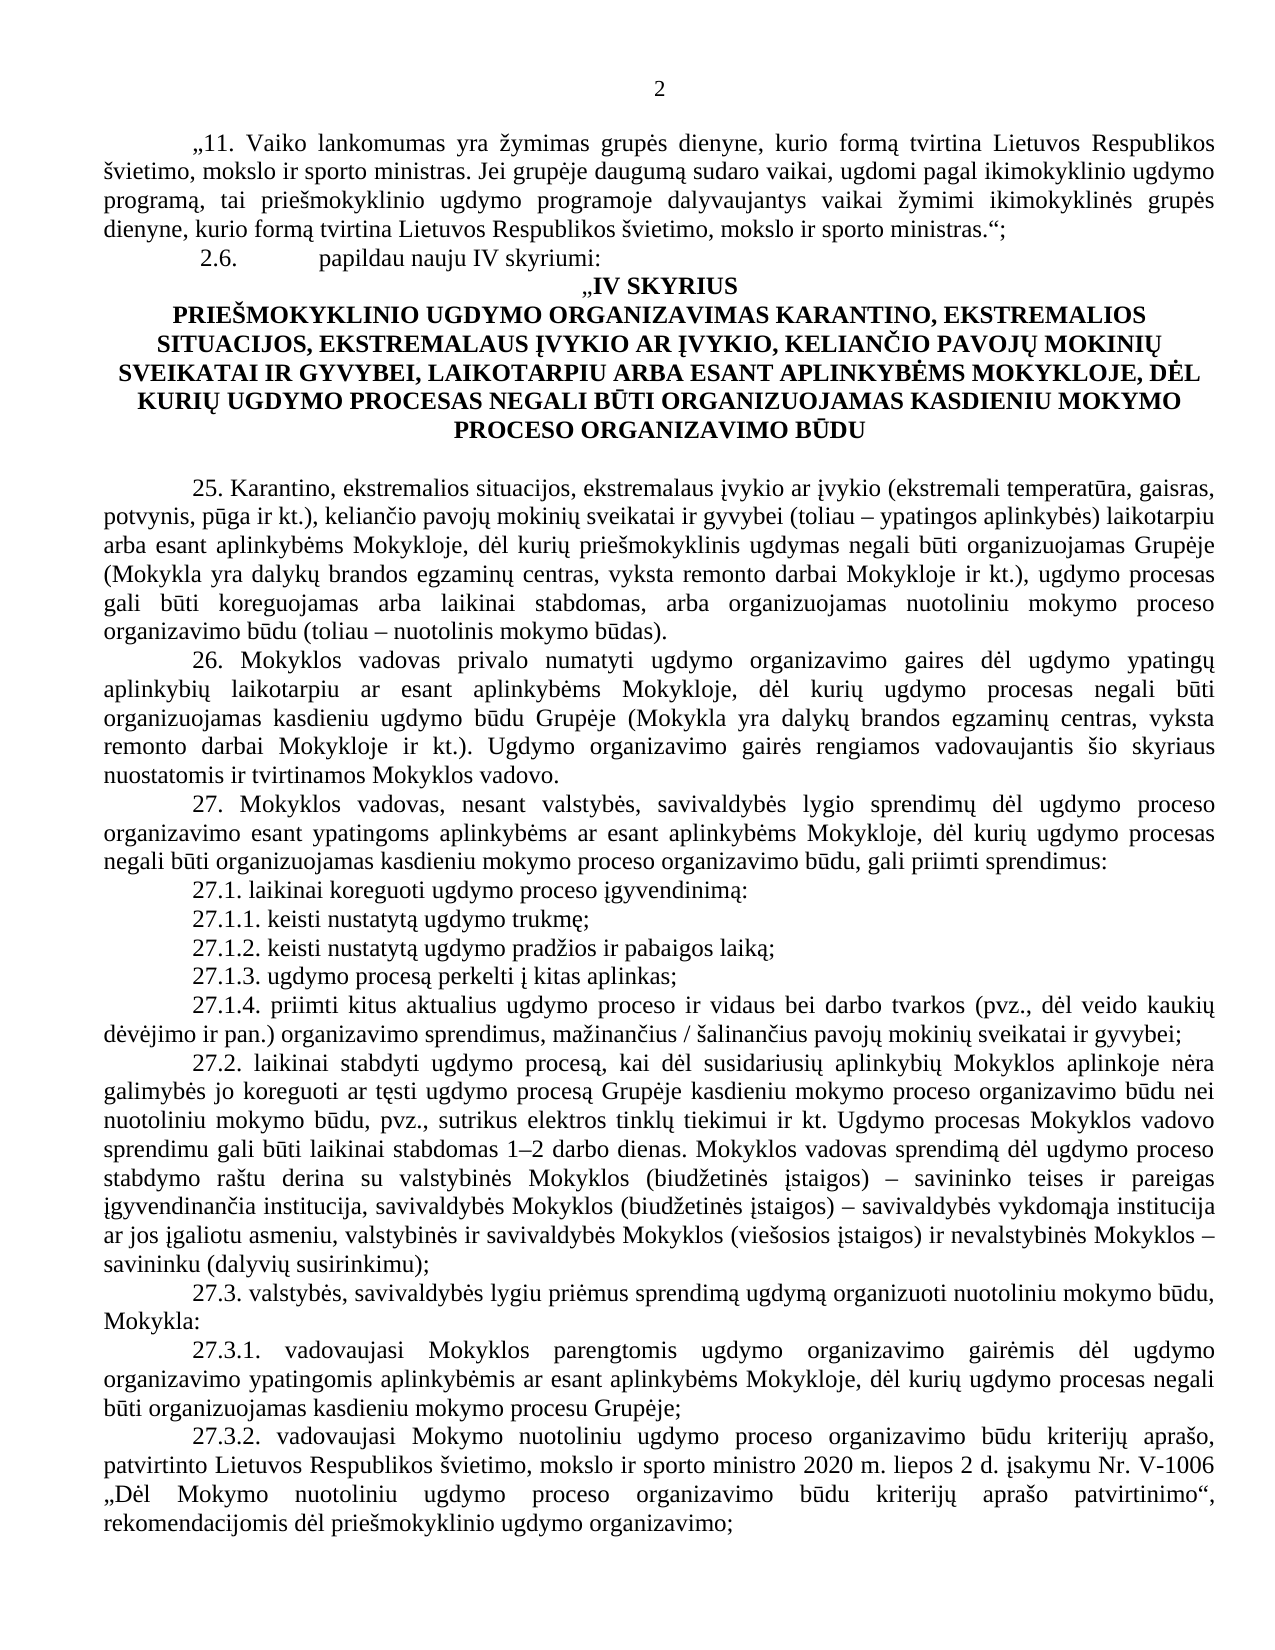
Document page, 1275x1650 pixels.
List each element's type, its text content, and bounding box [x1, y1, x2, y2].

text 27.3. valstybės, savivaldybės lygiu priėmus sprendimą ugdymą organizuoti nuotoliniu mokymo būdu, Mokykla: [103, 1278, 1216, 1335]
text 26. Mokyklos vadovas privalo numatyti ugdymo organizavimo gaires dėl ugdymo ypatingų aplinkybių laikotarpiu ar esant aplinkybėms Mokykloje, dėl kurių ugdymo procesas negali būti organizuojamas kasdieniu ugdymo būdu Grupėje (Mokykla yra dalykų brandos egzaminų centras, vyksta remonto darbai Mokykloje ir kt.). Ugdymo organizavimo gairės rengiamos vadovaujantis šio skyriaus nuostatomis ir tvirtinamos Mokyklos vadovo. [103, 645, 1216, 789]
text 27.1. laikinai koreguoti ugdymo proceso įgyvendinimą: [103, 875, 1216, 904]
text 27.1.3. ugdymo procesą perkelti į kitas aplinkas; [103, 961, 1216, 990]
text 27.1.1. keisti nustatytą ugdymo trukmę; [103, 904, 1216, 933]
text „11. Vaiko lankomumas yra žymimas grupės dienyne, kurio formą tvirtina Lietuvos Respublikos švietimo, mokslo ir sporto ministras. Jei grupėje daugumą sudaro vaikai, ugdomi pagal ikimokyklinio ugdymo programą, tai priešmokyklinio ugdymo programoje dalyvaujantys vaikai žymimi ikimokyklinės grupės dienyne, kurio formą tvirtina Lietuvos Respublikos švietimo, mokslo ir sporto ministras.“; [103, 128, 1216, 243]
text 27.1.2. keisti nustatytą ugdymo pradžios ir pabaigos laiką; [103, 933, 1216, 961]
text 27.3.1. vadovaujasi Mokyklos parengtomis ugdymo organizavimo gairėmis dėl ugdymo organizavimo ypatingomis aplinkybėmis ar esant aplinkybėms Mokykloje, dėl kurių ugdymo procesas negali būti organizuojamas kasdieniu mokymo procesu Grupėje; [103, 1335, 1216, 1421]
text 27. Mokyklos vadovas, nesant valstybės, savivaldybės lygio sprendimų dėl ugdymo proceso organizavimo esant ypatingoms aplinkybėms ar esant aplinkybėms Mokykloje, dėl kurių ugdymo procesas negali būti organizuojamas kasdieniu mokymo proceso organizavimo būdu, gali priimti sprendimus: [103, 789, 1216, 875]
text 25. Karantino, ekstremalios situacijos, ekstremalaus įvykio ar įvykio (ekstremali temperatūra, gaisras, potvynis, pūga ir kt.), keliančio pavojų mokinių sveikatai ir gyvybei (toliau – ypatingos aplinkybės) laikotarpiu arba esant aplinkybėms Mokykloje, dėl kurių priešmokyklinis ugdymas negali būti organizuojamas Grupėje (Mokykla yra dalykų brandos egzaminų centras, vyksta remonto darbai Mokykloje ir kt.), ugdymo procesas gali būti koreguojamas arba laikinai stabdomas, arba organizuojamas nuotoliniu mokymo proceso organizavimo būdu (toliau – nuotolinis mokymo būdas). [103, 473, 1216, 645]
text 27.2. laikinai stabdyti ugdymo procesą, kai dėl susidariusių aplinkybių Mokyklos aplinkoje nėra galimybės jo koreguoti ar tęsti ugdymo procesą Grupėje kasdieniu mokymo proceso organizavimo būdu nei nuotoliniu mokymo būdu, pvz., sutrikus elektros tinklų tiekimui ir kt. Ugdymo procesas Mokyklos vadovo sprendimu gali būti laikinai stabdomas 1–2 darbo dienas. Mokyklos vadovas sprendimą dėl ugdymo proceso stabdymo raštu derina su valstybinės Mokyklos (biudžetinės įstaigos) – savininko teises ir pareigas įgyvendinančia institucija, savivaldybės Mokyklos (biudžetinės įstaigos) – savivaldybės vykdomąja institucija ar jos įgaliotu asmeniu, valstybinės ir savivaldybės Mokyklos (viešosios įstaigos) ir nevalstybinės Mokyklos – savininku (dalyvių susirinkimu); [103, 1048, 1216, 1278]
text 27.1.4. priimti kitus aktualius ugdymo proceso ir vidaus bei darbo tvarkos (pvz., dėl veido kaukių dėvėjimo ir pan.) organizavimo sprendimus, mažinančius / šalinančius pavojų mokinių sveikatai ir gyvybei; [103, 990, 1216, 1048]
text „IV SKYRIUS [103, 271, 1216, 300]
text PRIEŠMOKYKLINIO UGDYMO ORGANIZAVIMAS KARANTINO, EKSTREMALIOS SITUACIJOS, EKSTREMALAUS ĮVYKIO AR ĮVYKIO, KELIANČIO PAVOJŲ MOKINIŲ SVEIKATAI IR GYVYBEI, LAIKOTARPIU ARBA ESANT APLINKYBĖMS MOKYKLOJE, DĖL KURIŲ UGDYMO PROCESAS NEGALI BŪTI ORGANIZUOJAMAS KASDIENIU MOKYMO PROCESO ORGANIZAVIMO BŪDU [103, 300, 1216, 444]
text 2.6. papildau nauju IV skyriumi: [200, 243, 1216, 271]
text 27.3.2. vadovaujasi Mokymo nuotoliniu ugdymo proceso organizavimo būdu kriterijų aprašo, patvirtinto Lietuvos Respublikos švietimo, mokslo ir sporto ministro 2020 m. liepos 2 d. įsakymu Nr. V-1006 „Dėl Mokymo nuotoliniu ugdymo proceso organizavimo būdu kriterijų aprašo patvirtinimo“, rekomendacijomis dėl priešmokyklinio ugdymo organizavimo; [103, 1421, 1216, 1536]
